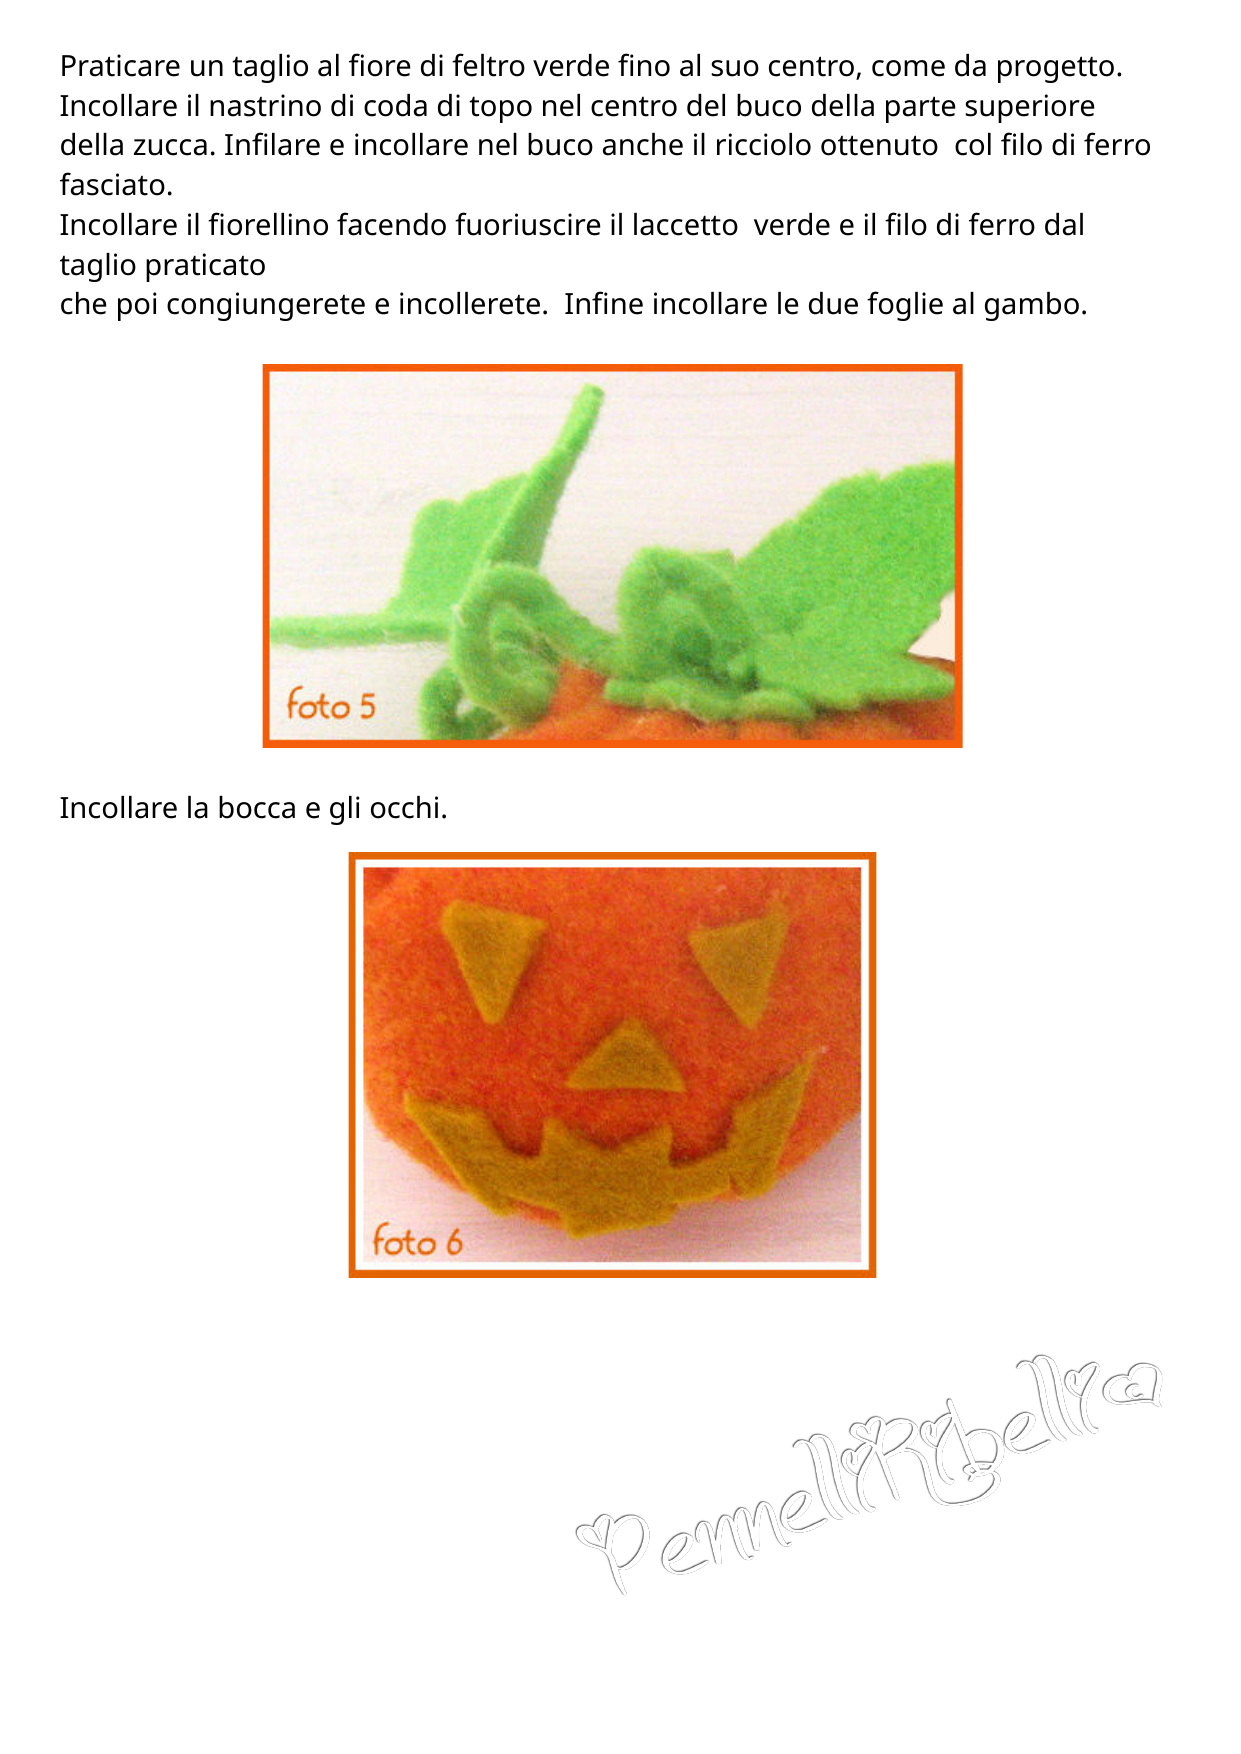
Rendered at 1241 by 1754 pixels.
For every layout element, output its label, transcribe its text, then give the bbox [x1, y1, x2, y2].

text che poi congiungerete e incollerete. Infine incollare le due foglie al gambo. [59, 283, 1166, 323]
text Incollare la bocca e gli occhi. [59, 787, 1166, 1317]
picture [348, 852, 877, 1278]
picture [262, 364, 963, 748]
picture [574, 1353, 1163, 1596]
text Praticare un taglio al fiore di feltro verde fino al suo centro, come da progetto. Incollare il nastrino di coda di topo nel centro del buco della parte superiore della zucca. Infilare e incollare nel buco anche il ricciolo ottenuto col filo di ferro fasciato. Incollare il fiorellino facendo fuoriuscire il laccetto verde e il filo di ferro dal taglio praticato [59, 45, 1166, 283]
